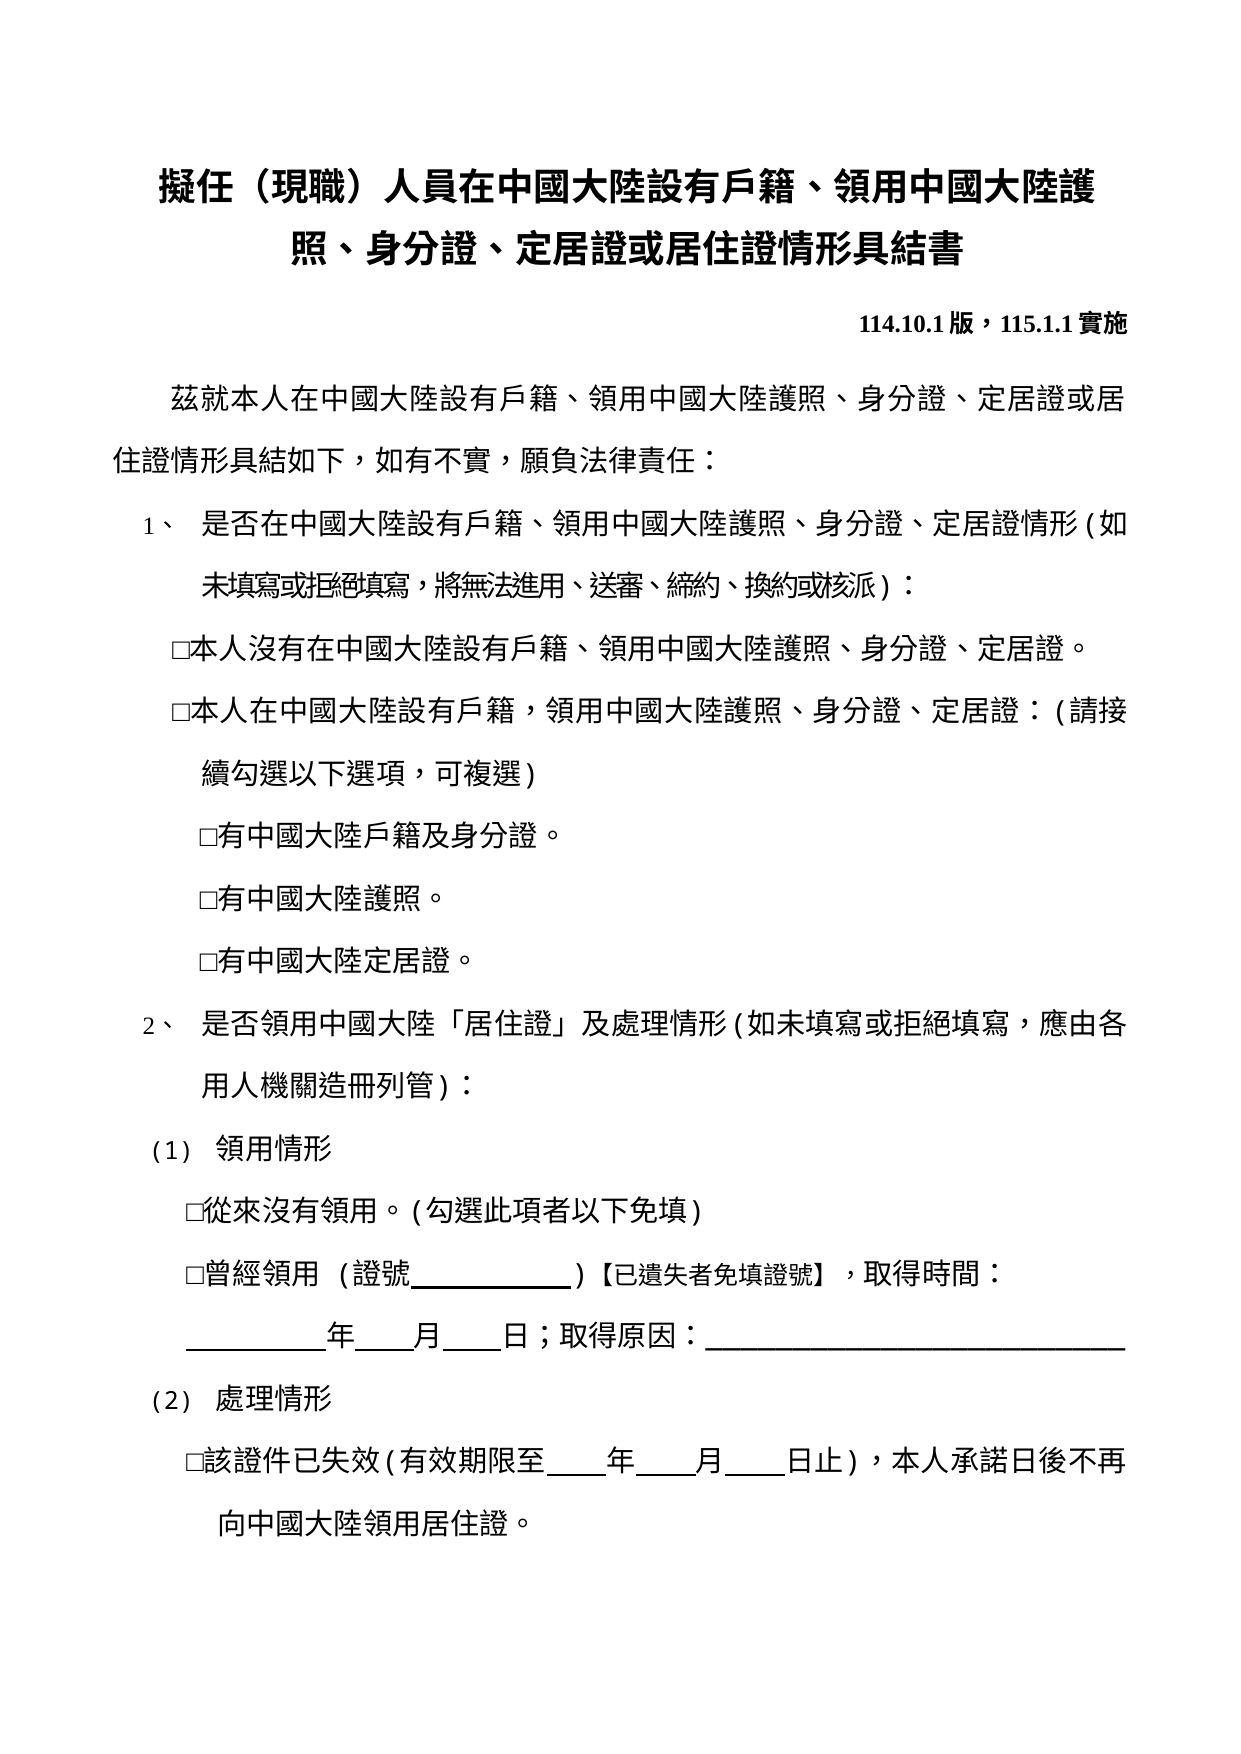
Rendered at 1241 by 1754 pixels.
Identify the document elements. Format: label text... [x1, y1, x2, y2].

list 處理情形 [148, 1355, 1128, 1417]
text □曾經領用 (證號 )【已遺失者免填證號】，取得時間： [186, 1230, 1128, 1292]
text □有中國大陸護照。 [199, 855, 1128, 917]
list 領用情形 [148, 1105, 1128, 1167]
text 茲就本人在中國大陸設有戶籍、領用中國大陸護照、身分證、定居證或居住證情形具結如下，如有不實，願負法律責任： [112, 355, 1128, 480]
text □有中國大陸定居證。 [199, 917, 1128, 980]
text 擬任（現職）人員在中國大陸設有戶籍、領用中國大陸護照、身分證、定居證或居住證情形具結書 [127, 142, 1128, 267]
text □該證件已失效(有效期限至 年 月 日止)，本人承諾日後不再向中國大陸領用居住證。 [186, 1417, 1128, 1542]
list 是否在中國大陸設有戶籍、領用中國大陸護照、身分證、定居證情形(如未填寫或拒絕填寫，將無法進用、送審、締約、換約或核派)： [142, 480, 1128, 605]
text □有中國大陸戶籍及身分證。 [199, 792, 1128, 855]
text 年 月 日；取得原因：________________________ [186, 1292, 1128, 1355]
list 是否領用中國大陸「居住證」及處理情形(如未填寫或拒絕填寫，應由各用人機關造冊列管)： [142, 980, 1128, 1105]
text □本人沒有在中國大陸設有戶籍、領用中國大陸護照、身分證、定居證。 [172, 605, 1128, 667]
text 114.10.1版，115.1.1實施 [127, 280, 1128, 342]
text □從來沒有領用。(勾選此項者以下免填) [186, 1167, 1128, 1230]
text □本人在中國大陸設有戶籍，領用中國大陸護照、身分證、定居證：(請接續勾選以下選項，可複選) [172, 667, 1128, 792]
